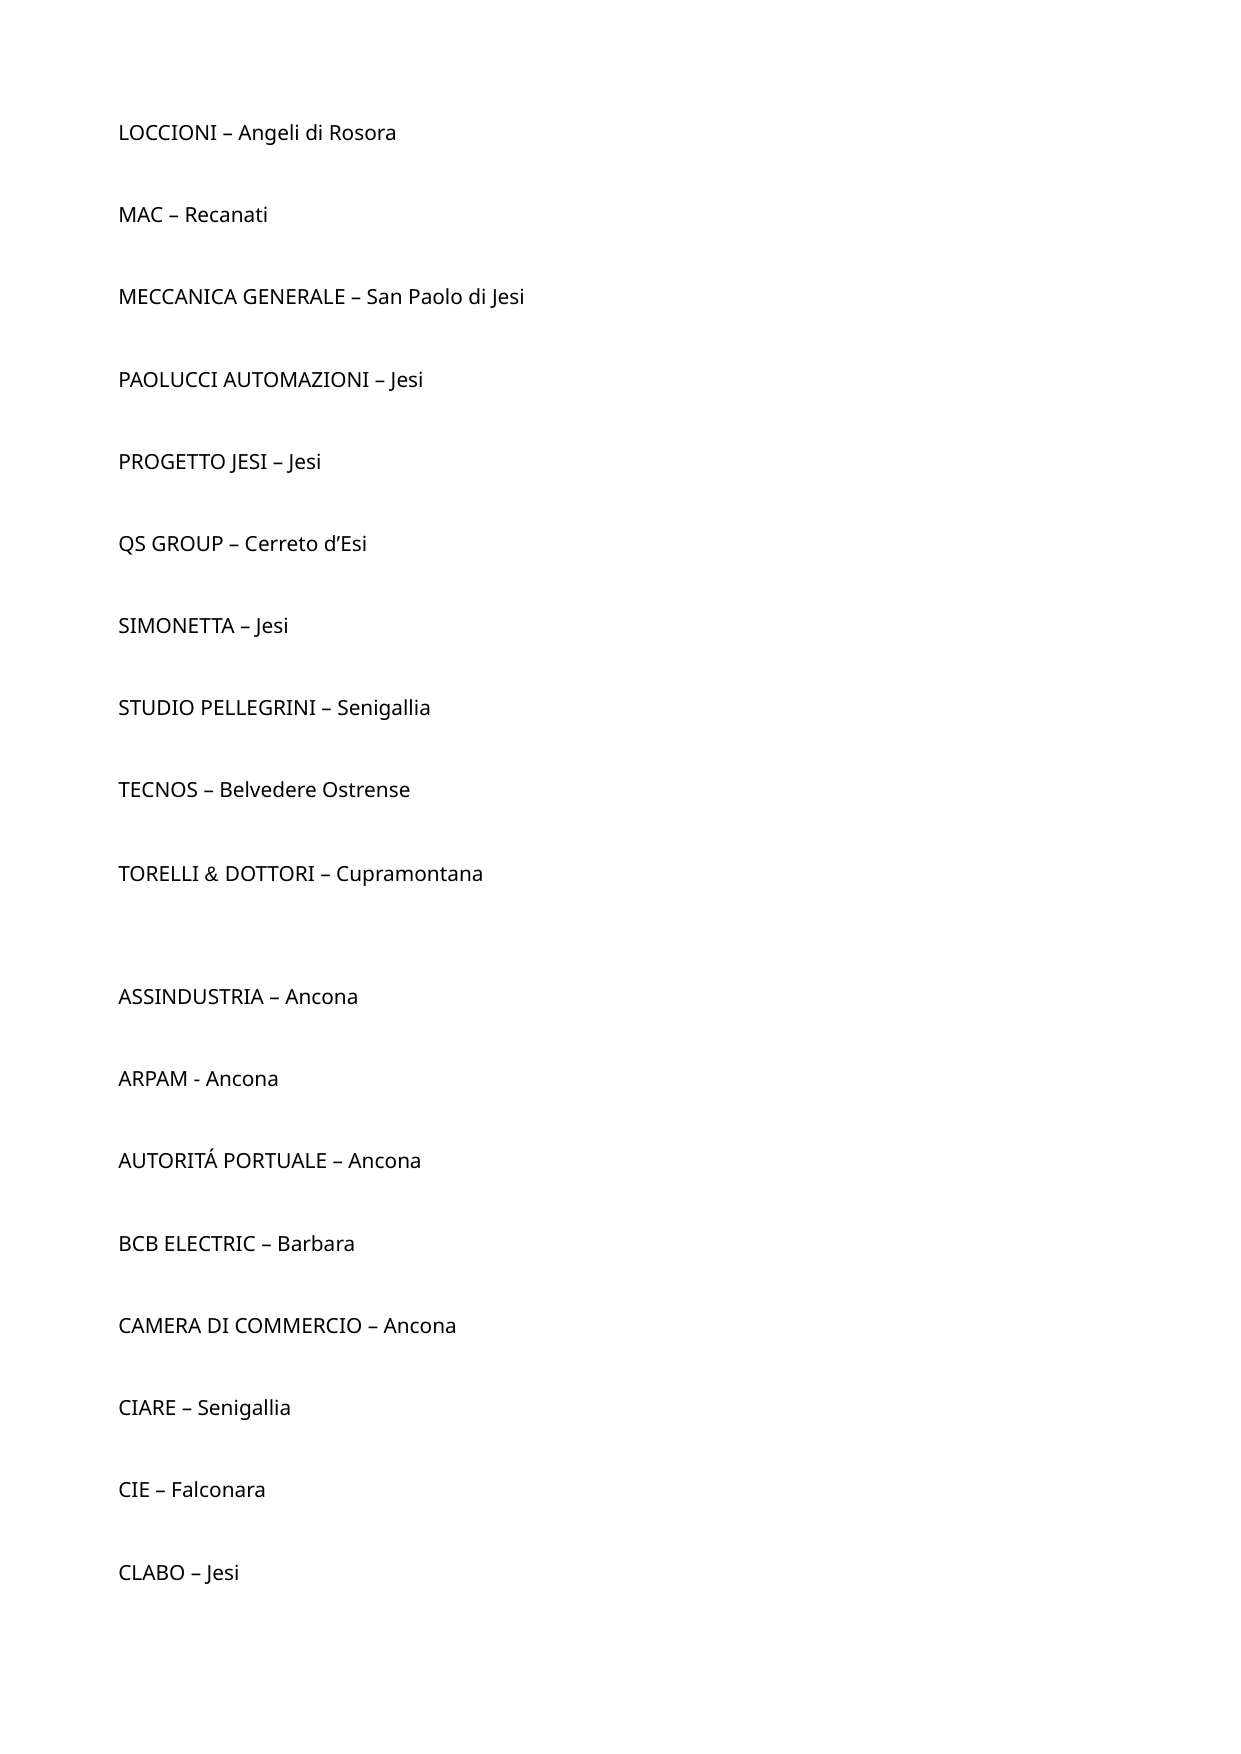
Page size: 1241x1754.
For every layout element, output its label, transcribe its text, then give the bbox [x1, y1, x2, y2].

text AUTORITÁ PORTUALE – Ancona [118, 1147, 1122, 1175]
text PROGETTO JESI – Jesi [118, 447, 1122, 475]
text QS GROUP – Cerreto d’Esi [118, 529, 1122, 557]
text BCB ELECTRIC – Barbara [118, 1229, 1122, 1257]
text TORELLI & DOTTORI – Cupramontana [118, 858, 1122, 887]
text CAMERA DI COMMERCIO – Ancona [118, 1311, 1122, 1339]
text STUDIO PELLEGRINI – Senigallia [118, 693, 1122, 722]
text LOCCIONI – Angeli di Rosora [118, 118, 1122, 147]
text ASSINDUSTRIA – Ancona [118, 982, 1122, 1011]
text SIMONETTA – Jesi [118, 611, 1122, 640]
text CLABO – Jesi [118, 1558, 1122, 1586]
text TECNOS – Belvedere Ostrense [118, 776, 1122, 804]
text MECCANICA GENERALE – San Paolo di Jesi [118, 282, 1122, 311]
text PAOLUCCI AUTOMAZIONI – Jesi [118, 365, 1122, 393]
text ARPAM - Ancona [118, 1064, 1122, 1093]
text MAC – Recanati [118, 200, 1122, 229]
text CIARE – Senigallia [118, 1393, 1122, 1422]
text CIE – Falconara [118, 1475, 1122, 1504]
